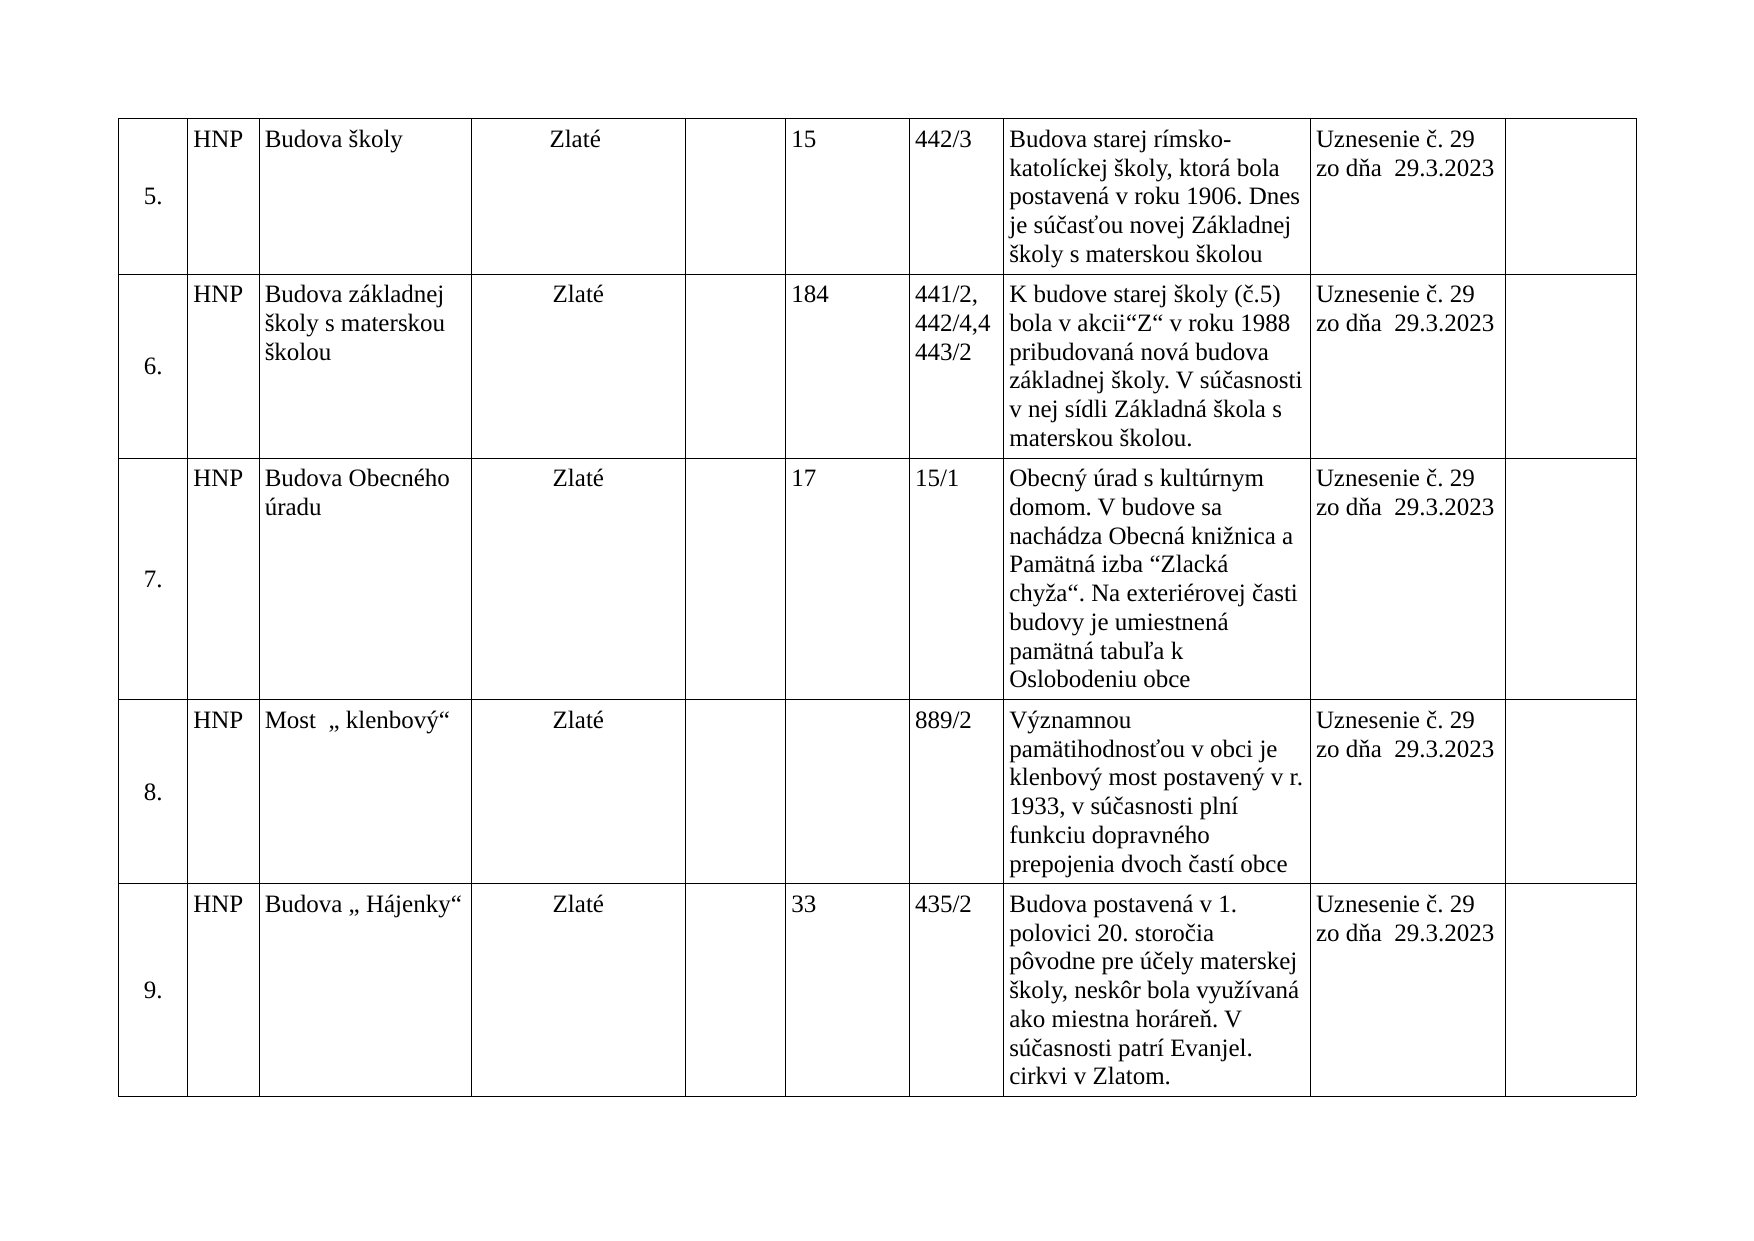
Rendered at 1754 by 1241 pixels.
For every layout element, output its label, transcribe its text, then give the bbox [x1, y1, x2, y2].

table_cell Zlaté [472, 275, 685, 457]
table_cell Budova Obecného úradu [260, 459, 471, 699]
table_cell 15 [786, 119, 909, 273]
table_cell Most „ klenbový“ [260, 700, 471, 883]
table_cell 15/1 [910, 459, 1003, 699]
table_cell Zlaté [472, 700, 685, 883]
table_cell HNP [188, 884, 259, 1096]
table_cell Budova postavená v 1. polovici 20. storočia pôvodne pre účely materskej školy, neskôr bola využívaná ako miestna horáreň. V súčasnosti patrí Evanjel. cirkvi v Zlatom. [1004, 884, 1310, 1096]
table_cell Zlaté [472, 884, 685, 1096]
table_cell [686, 459, 785, 699]
table_cell HNP [188, 119, 259, 273]
table_cell 5. [119, 119, 187, 273]
table_cell Zlaté [472, 459, 685, 699]
table_cell HNP [188, 700, 259, 883]
table_cell 7. [119, 459, 187, 699]
table_cell 442/3 [910, 119, 1003, 273]
table_cell Obecný úrad s kultúrnym domom. V budove sa nachádza Obecná knižnica a Pamätná izba “Zlacká chyža“. Na exteriérovej časti budovy je umiestnená pamätná tabuľa k Oslobodeniu obce [1004, 459, 1310, 699]
table_cell 9. [119, 884, 187, 1096]
table_cell [686, 884, 785, 1096]
table_cell [686, 119, 785, 273]
table_cell Uznesenie č. 29 zo dňa 29.3.2023 [1311, 119, 1505, 273]
table_cell 17 [786, 459, 909, 699]
table_cell 6. [119, 275, 187, 457]
table_cell Uznesenie č. 29 zo dňa 29.3.2023 [1311, 700, 1505, 883]
table_cell Významnou pamätihodnosťou v obci je klenbový most postavený v r. 1933, v súčasnosti plní funkciu dopravného prepojenia dvoch častí obce [1004, 700, 1310, 883]
table_cell K budove starej školy (č.5) bola v akcii“Z“ v roku 1988 pribudovaná nová budova základnej školy. V súčasnosti v nej sídli Základná škola s materskou školou. [1004, 275, 1310, 457]
table_cell 441/2, 442/4,4443/2 [910, 275, 1003, 457]
table_cell Zlaté [472, 119, 685, 273]
table_cell 889/2 [910, 700, 1003, 883]
table_cell HNP [188, 459, 259, 699]
table_cell 184 [786, 275, 909, 457]
table_cell 8. [119, 700, 187, 883]
table_cell Budova základnej školy s materskou školou [260, 275, 471, 457]
table_cell 435/2 [910, 884, 1003, 1096]
table_cell [1506, 884, 1636, 1096]
table_cell [686, 700, 785, 883]
table_cell [686, 275, 785, 457]
table_cell [1506, 459, 1636, 699]
table_cell Budova „ Hájenky“ [260, 884, 471, 1096]
table_cell HNP [188, 275, 259, 457]
table_cell [1506, 119, 1636, 273]
table_cell 33 [786, 884, 909, 1096]
table_cell [786, 700, 909, 883]
table_cell Uznesenie č. 29 zo dňa 29.3.2023 [1311, 275, 1505, 457]
table_cell [1506, 700, 1636, 883]
table_cell Uznesenie č. 29 zo dňa 29.3.2023 [1311, 884, 1505, 1096]
table_cell Budova školy [260, 119, 471, 273]
table_cell Uznesenie č. 29 zo dňa 29.3.2023 [1311, 459, 1505, 699]
table_cell [1506, 275, 1636, 457]
table_cell Budova starej rímsko-katolíckej školy, ktorá bola postavená v roku 1906. Dnes je súčasťou novej Základnej školy s materskou školou [1004, 119, 1310, 273]
